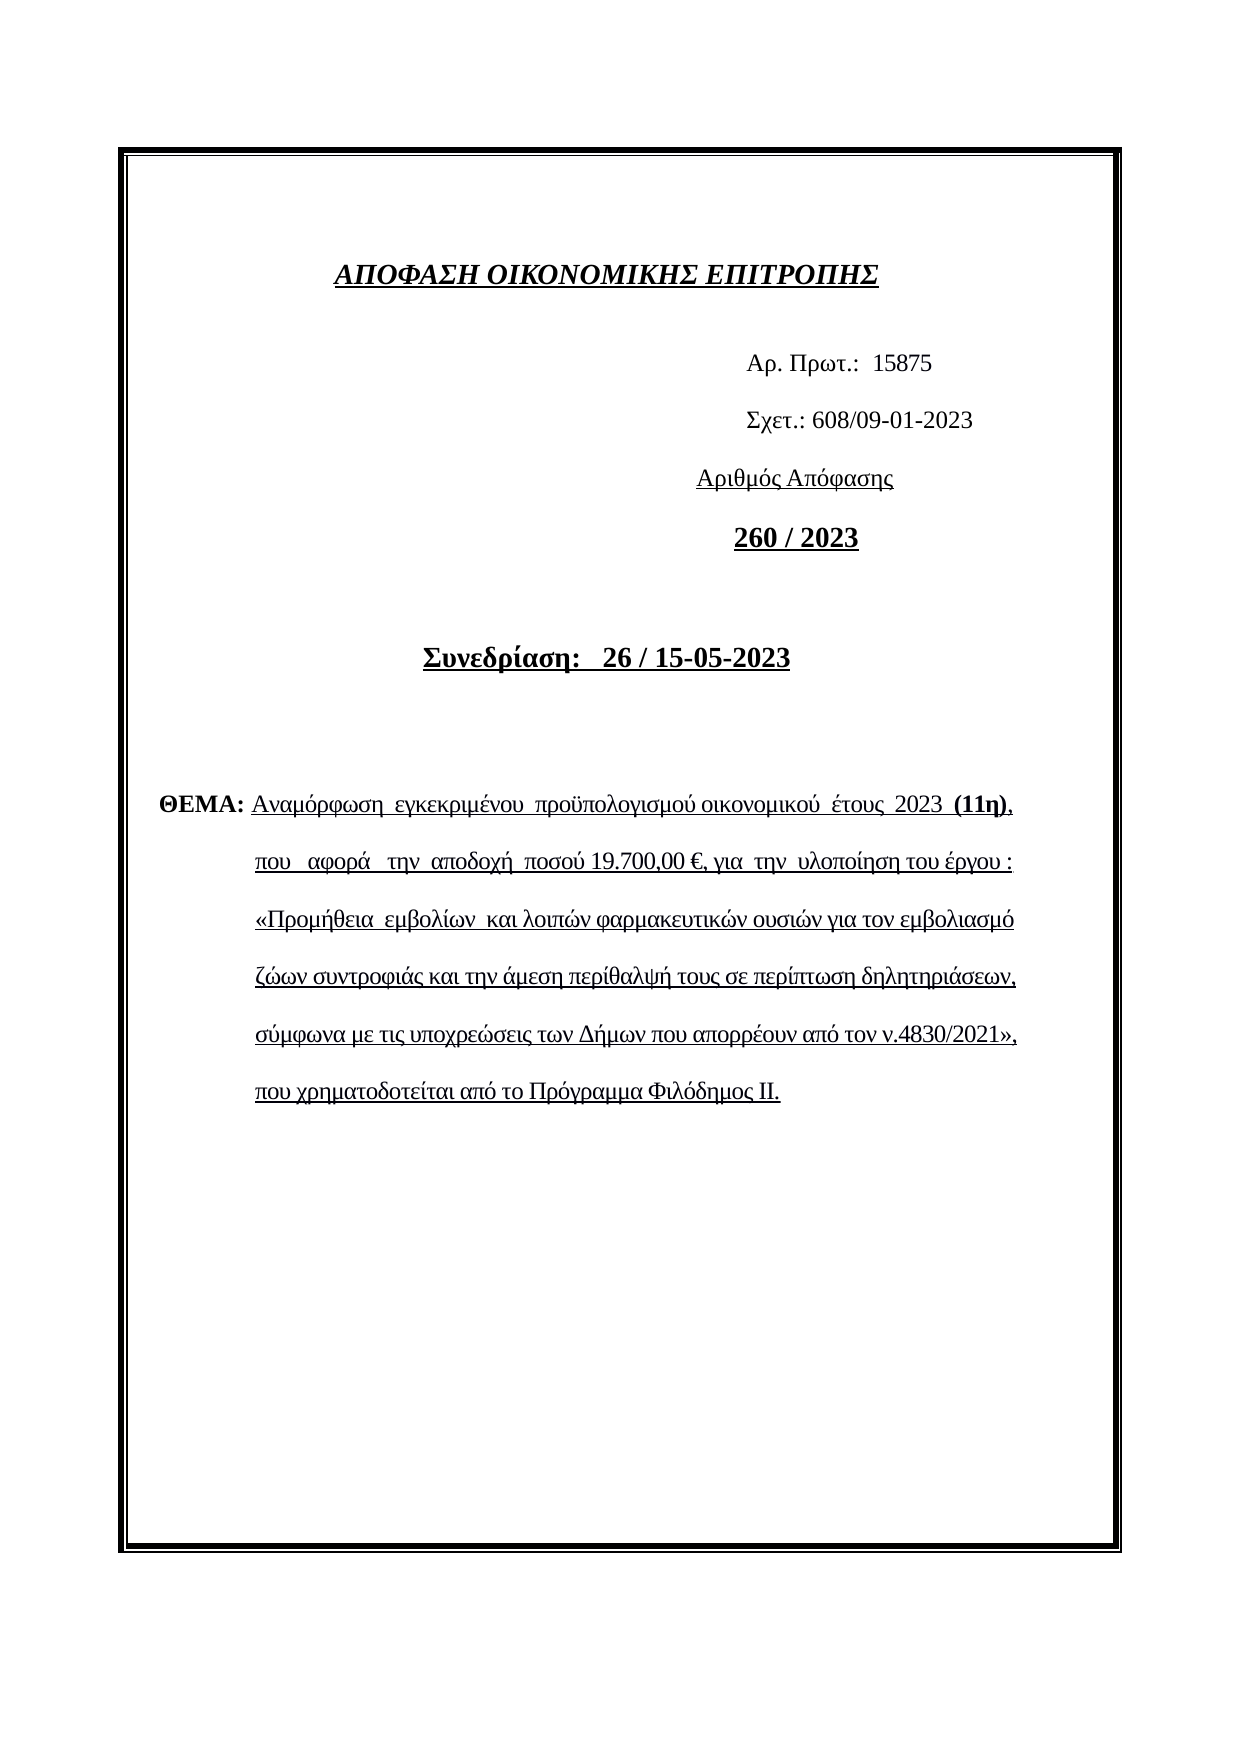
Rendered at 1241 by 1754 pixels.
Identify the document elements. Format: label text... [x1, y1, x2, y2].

subtitle ΑΠΟΦΑΣΗ ΟΙΚΟΝΟΜΙΚΗΣ ΕΠΙΤΡΟΠΗΣ [128, 247, 1113, 290]
text Αριθμός Απόφασης [128, 451, 1113, 492]
text ζώων συντροφιάς και την άμεση περίθαλψή τους σε περίπτωση δηλητηριάσεων, [128, 950, 1113, 990]
subtitle Συνεδρίαση: 26 / 15-05-2023 [128, 631, 1113, 674]
text «Προμήθεια εμβολίων και λοιπών φαρμακευτικών ουσιών για τον εμβολιασμό [128, 892, 1113, 932]
text που αφορά την αποδοχή ποσού 19.700,00 €, για την υλοποίηση του έργου : [128, 835, 1113, 875]
text σύμφωνα με τις υποχρεώσεις των Δήμων που απορρέουν από τον ν.4830/2021», [128, 1007, 1113, 1047]
text ΘΕΜΑ: Αναμόρφωση εγκεκριμένου προϋπολογισμού οικονομικού έτους 2023 (11η), [128, 777, 1113, 817]
text Αρ. Πρωτ.: 15875 [128, 336, 1113, 377]
text που χρηματοδοτείται από το Πρόγραμμα Φιλόδημος ΙΙ. [128, 1065, 1113, 1105]
subtitle Σχετ.: 608/09-01-2023 [128, 394, 1113, 434]
text 260 / 2023 [128, 509, 1113, 554]
